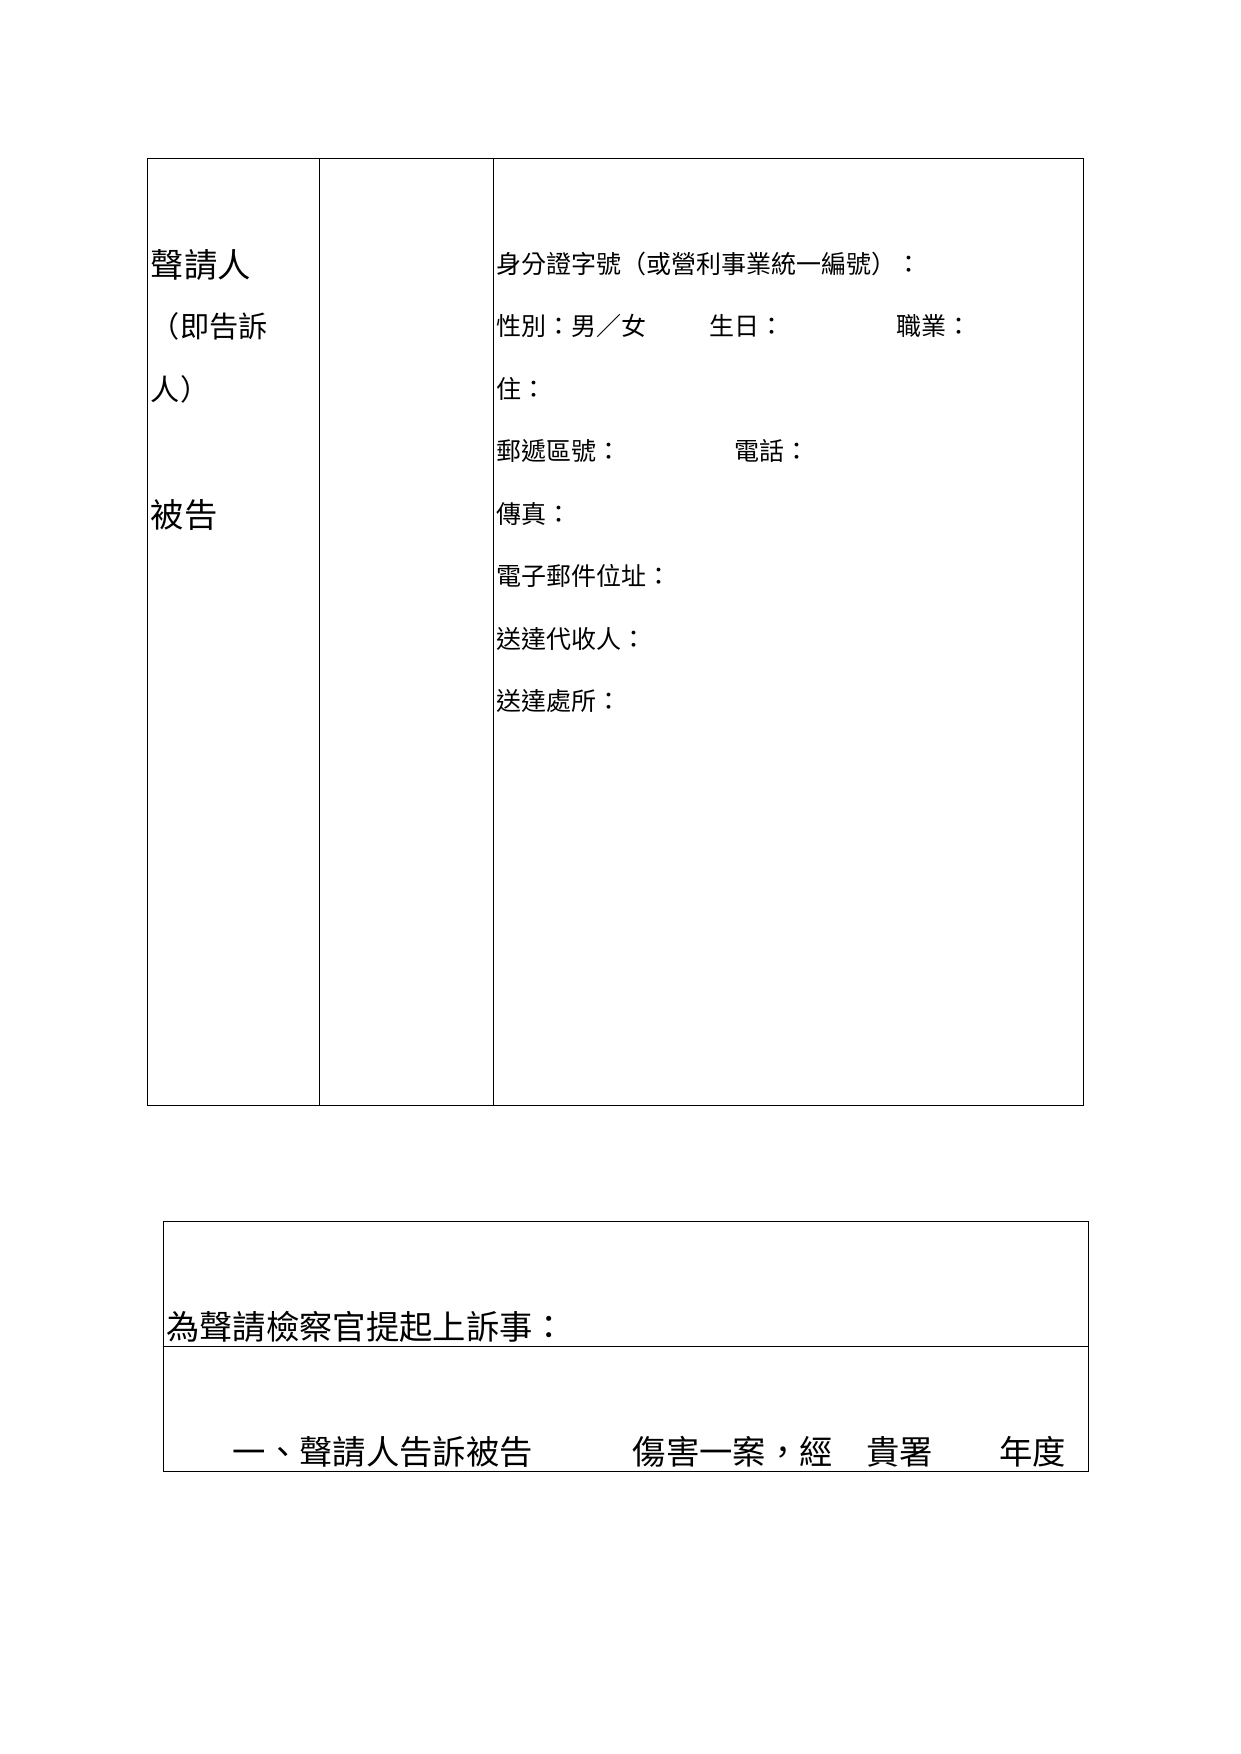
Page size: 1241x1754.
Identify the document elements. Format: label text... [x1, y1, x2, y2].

table_cell 身分證字號（或營利事業統一編號）： 性別：男／女 生日： 職業： 住： 郵遞區號： 電話： 傳真： 電子郵件位址： 送達代收人： 送達處所： [494, 159, 1083, 1105]
table_cell 一、聲請人告訴被告 傷害一案，經 貴署 年度 [164, 1347, 1088, 1471]
table_cell 聲請人 （即告訴人） 被告 [148, 159, 319, 1105]
table_cell [320, 159, 493, 1105]
table_header 為聲請檢察官提起上訴事： [164, 1222, 1088, 1346]
